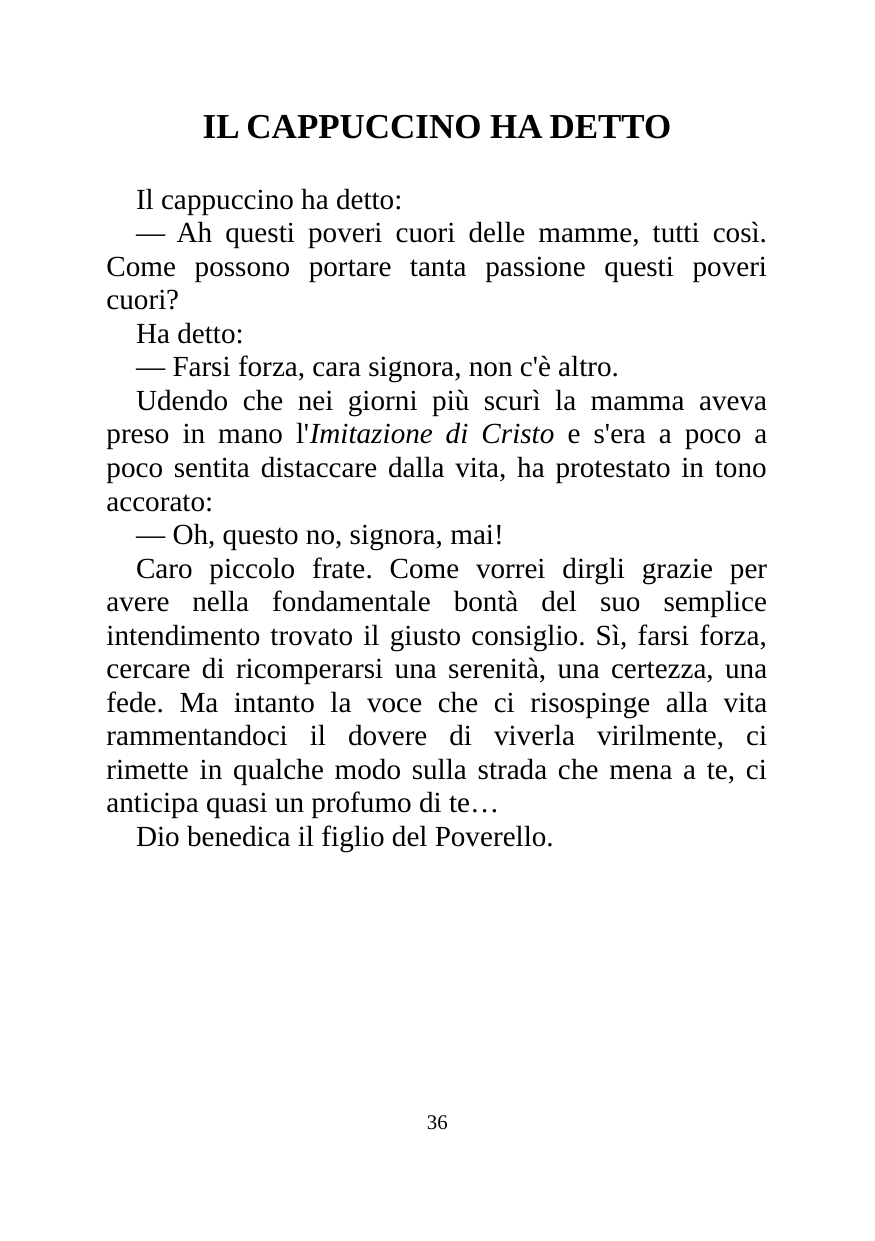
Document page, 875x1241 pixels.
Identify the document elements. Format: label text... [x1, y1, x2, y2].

text — Ah questi poveri cuori delle mamme, tutti così. Come possono portare tanta passione questi poveri cuori? [106, 215, 768, 316]
text — Oh, questo no, signora, mai! [106, 517, 768, 551]
subtitle Il cappuccino ha detto [106, 106, 768, 146]
text Ha detto: [106, 316, 768, 349]
text Il cappuccino ha detto: [106, 182, 768, 215]
text Dio benedica il figlio del Poverello. [106, 819, 768, 853]
text Udendo che nei giorni più scurì la mamma aveva preso in mano l'Imitazione di Cristo e s'era a poco a poco sentita distaccare dalla vita, ha protestato in tono accorato: [106, 383, 768, 517]
text — Farsi forza, cara signora, non c'è altro. [106, 349, 768, 383]
text Caro piccolo frate. Come vorrei dirgli grazie per avere nella fondamentale bontà del suo semplice intendimento trovato il giusto consiglio. Sì, farsi forza, cercare di ricomperarsi una serenità, una certezza, una fede. Ma intanto la voce che ci risospinge alla vita rammentandoci il dovere di viverla virilmente, ci rimette in qualche modo sulla strada che mena a te, ci anticipa quasi un profumo di te… [106, 551, 768, 819]
